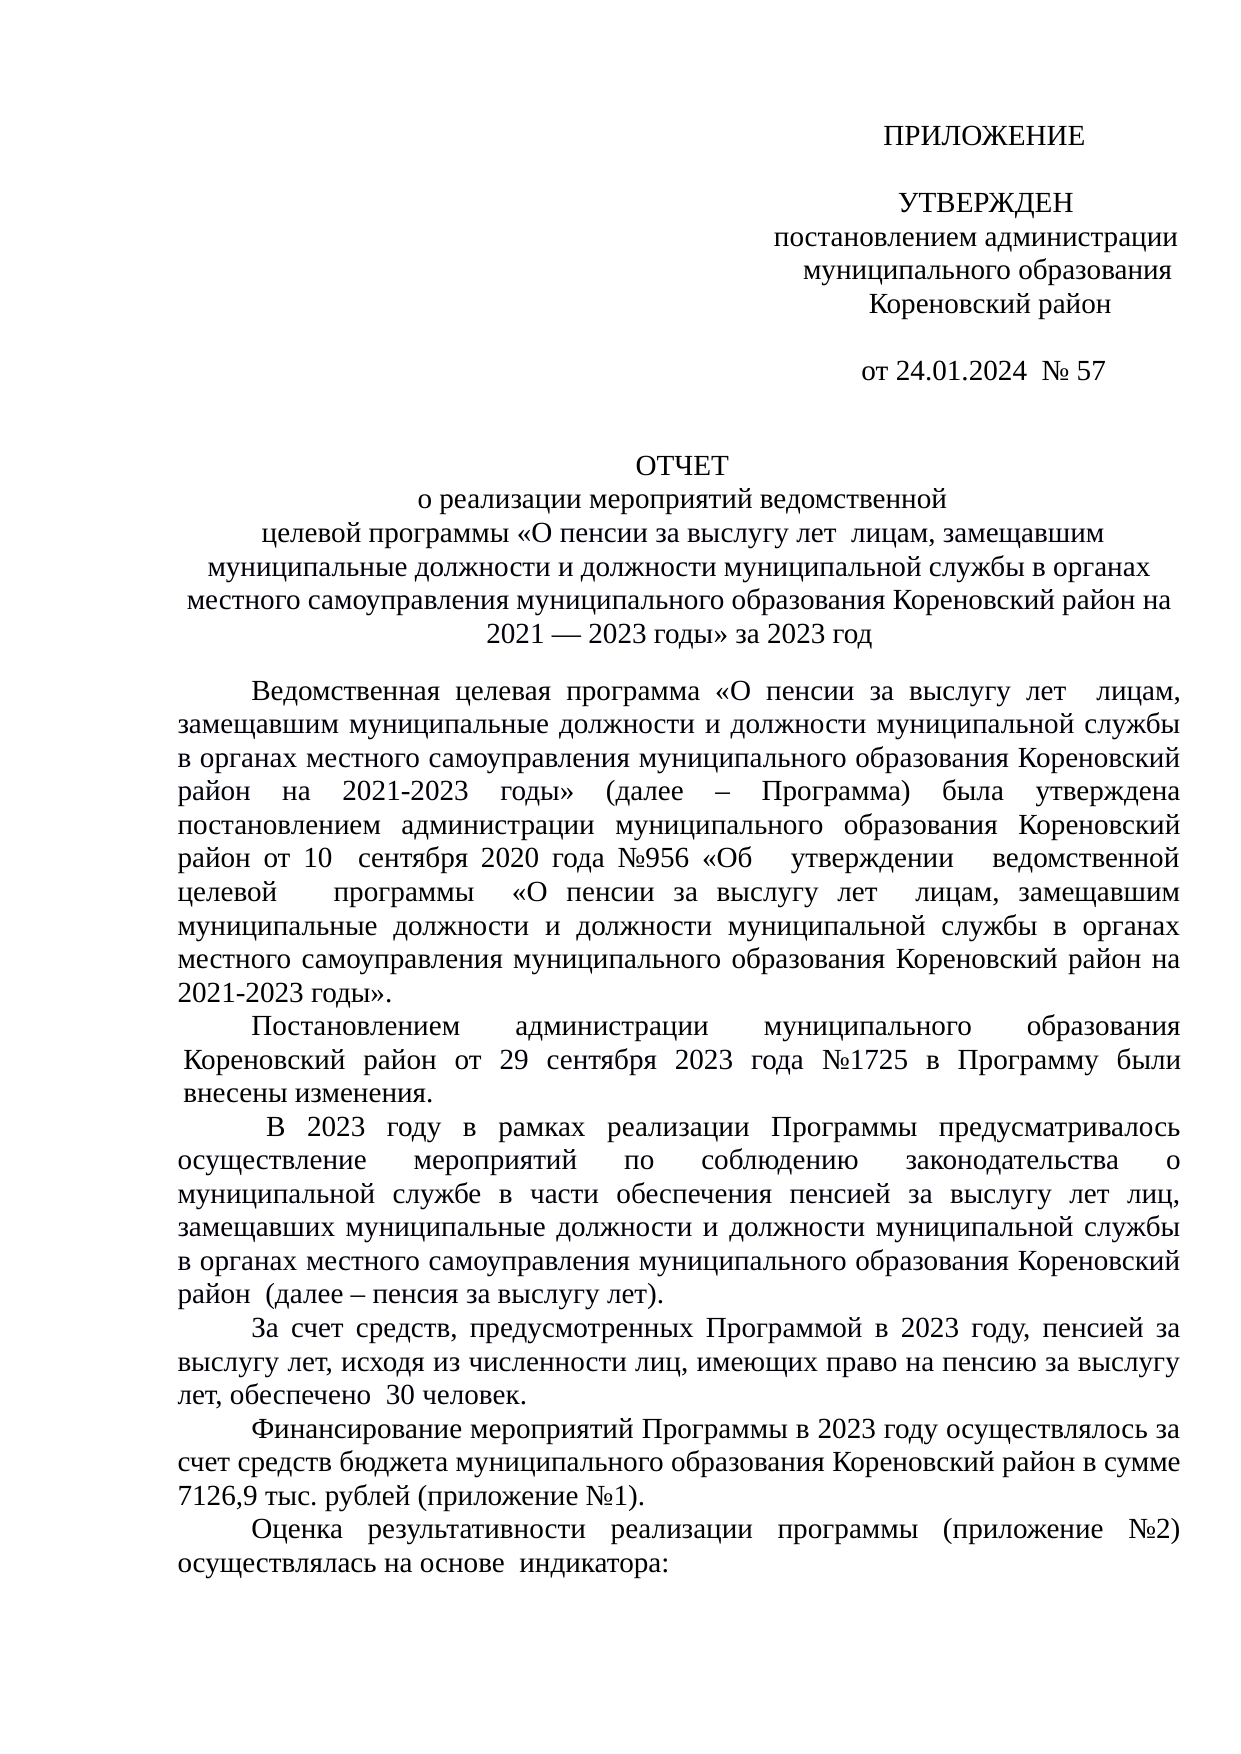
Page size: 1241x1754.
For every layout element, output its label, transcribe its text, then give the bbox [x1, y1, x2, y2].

text За счет средств, предусмотренных Программой в 2023 году, пенсией за выслугу лет, исходя из численности лиц, имеющих право на пенсию за выслугу лет, обеспечено 30 человек. [177, 1310, 1181, 1411]
text Постановлением администрации муниципального образования Кореновский район от 29 сентября 2023 года №1725 в Программу были внесены изменения. [183, 1008, 1181, 1109]
text Оценка результативности реализации программы (приложение №2) осуществлялась на основе индикатора: [177, 1511, 1181, 1578]
text от 24.01.2024 № 57 [183, 353, 1181, 386]
text Финансирование мероприятий Программы в 2023 году осуществлялось за счет средств бюджета муниципального образования Кореновский район в сумме 7126,9 тыс. рублей (приложение №1). [177, 1411, 1181, 1511]
text ПРИЛОЖЕНИЕ [183, 118, 1181, 152]
text о реализации мероприятий ведомственной [183, 482, 1181, 515]
text постановлением администрации [183, 219, 1181, 252]
text Ведомственная целевая программа «О пенсии за выслугу лет лицам, замещавшим муниципальные должности и должности муниципальной службы в органах местного самоуправления муниципального образования Кореновский район на 2021-2023 годы» (далее – Программа) была утверждена постановлением администрации муниципального образования Кореновский район от 10 сентября 2020 года №956 «Об утверждении ведомственной целевой программы «О пенсии за выслугу лет лицам, замещавшим муниципальные должности и должности муниципальной службы в органах местного самоуправления муниципального образования Кореновский район на 2021-2023 годы». [177, 673, 1181, 1008]
text ОТЧЕТ [183, 448, 1181, 482]
text муниципального образования [183, 252, 1181, 286]
text В 2023 году в рамках реализации Программы предусматривалось осуществление мероприятий по соблюдению законодательства о муниципальной службе в части обеспечения пенсией за выслугу лет лиц, замещавших муниципальные должности и должности муниципальной службы в органах местного самоуправления муниципального образования Кореновский район (далее – пенсия за выслугу лет). [177, 1109, 1181, 1310]
text Кореновский район [183, 286, 1181, 319]
text УТВЕРЖДЕН [183, 185, 1181, 219]
text целевой программы «О пенсии за выслугу лет лицам, замещавшим муниципальные должности и должности муниципальной службы в органах местного самоуправления муниципального образования Кореновский район на 2021 — 2023 годы» за 2023 год [177, 515, 1181, 649]
